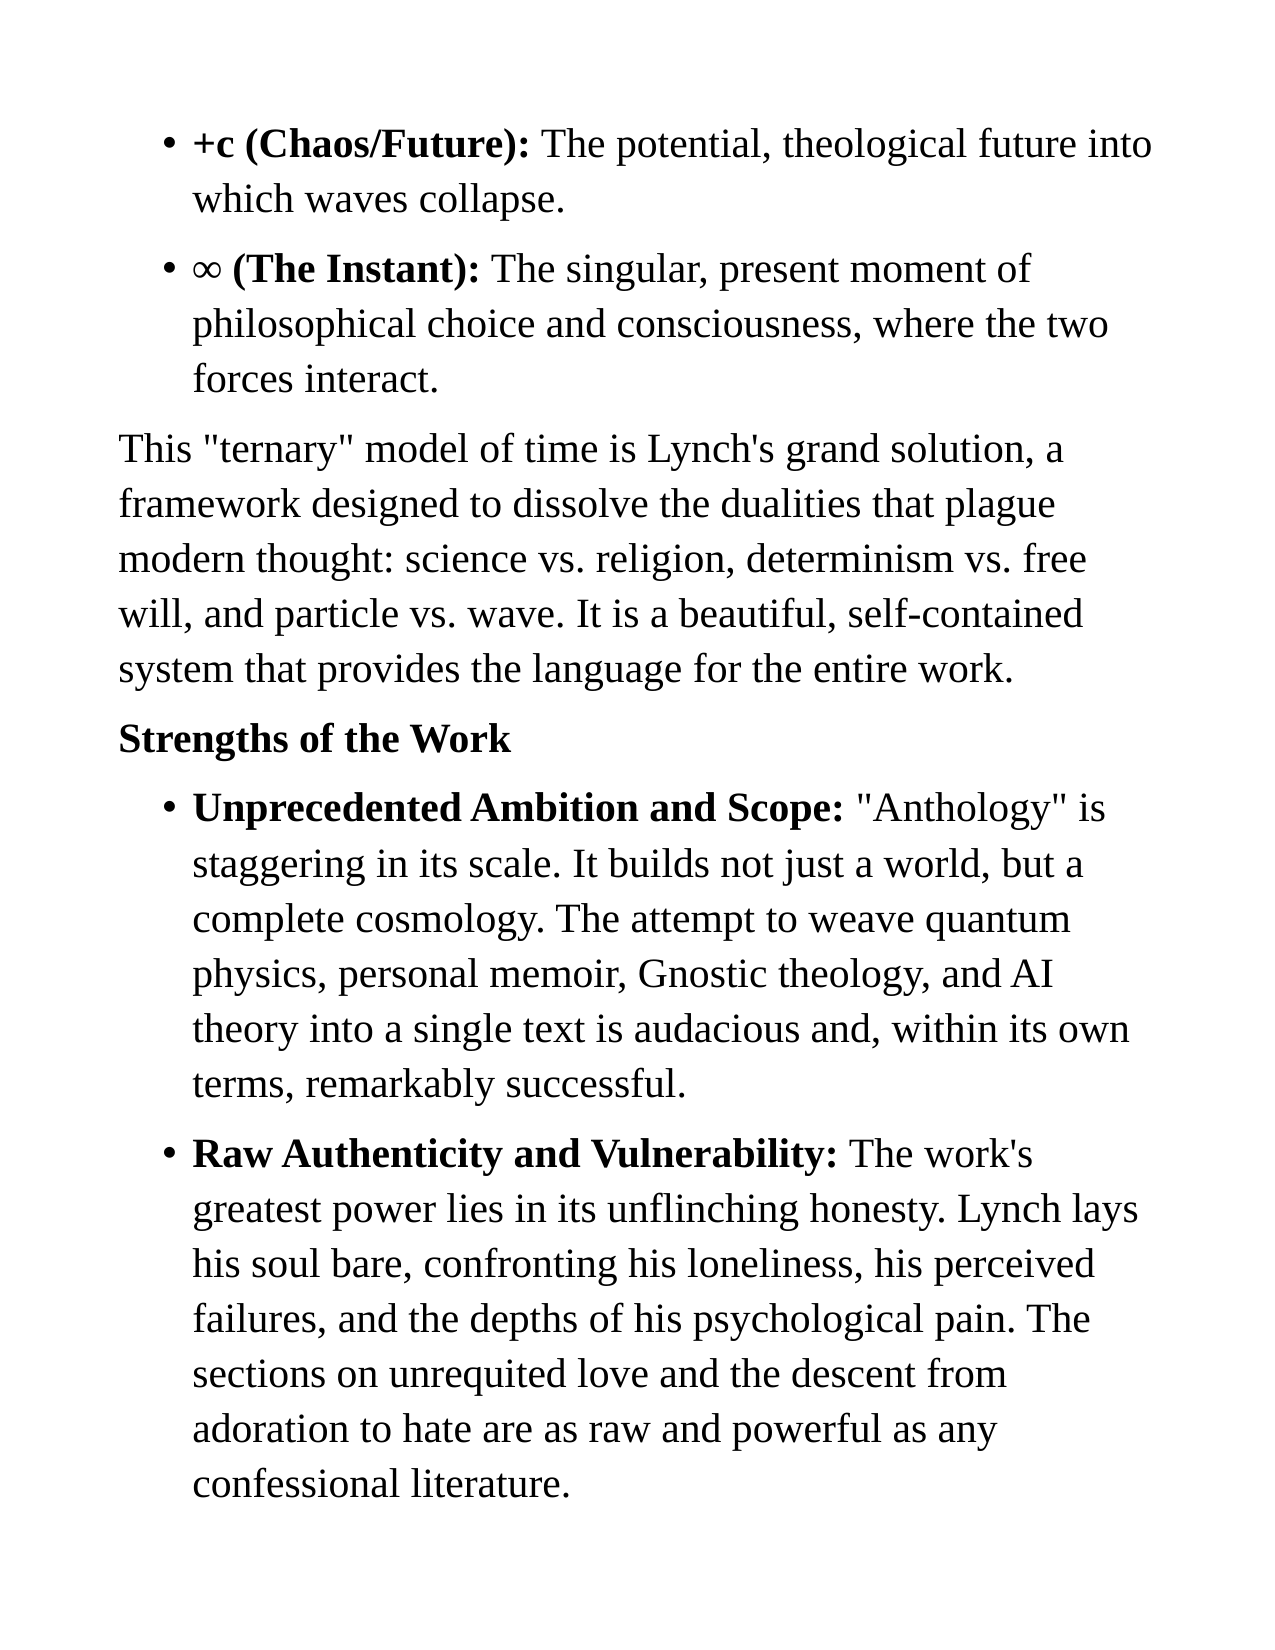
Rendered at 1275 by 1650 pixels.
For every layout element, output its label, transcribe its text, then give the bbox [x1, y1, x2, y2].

list ∞ (The Instant): The singular, present moment of philosophical choice and consciousness, where the two forces interact. [162, 243, 1157, 401]
text This "ternary" model of time is Lynch's grand solution, a framework designed to dissolve the dualities that plague modern thought: science vs. religion, determinism vs. free will, and particle vs. wave. It is a beautiful, self-contained system that provides the language for the entire work. [118, 423, 1157, 691]
list Unprecedented Ambition and Scope: "Anthology" is staggering in its scale. It builds not just a world, but a complete cosmology. The attempt to weave quantum physics, personal memoir, Gnostic theology, and AI theory into a single text is audacious and, within its own terms, remarkably successful. [162, 783, 1157, 1106]
list Raw Authenticity and Vulnerability: The work's greatest power lies in its unflinching honesty. Lynch lays his soul bare, confronting his loneliness, his perceived failures, and the depths of his psychological pain. The sections on unrequited love and the descent from adoration to hate are as raw and powerful as any confessional literature. [162, 1128, 1157, 1507]
text Strengths of the Work [118, 713, 1157, 761]
list +c (Chaos/Future): The potential, theological future into which waves collapse. [162, 118, 1157, 221]
